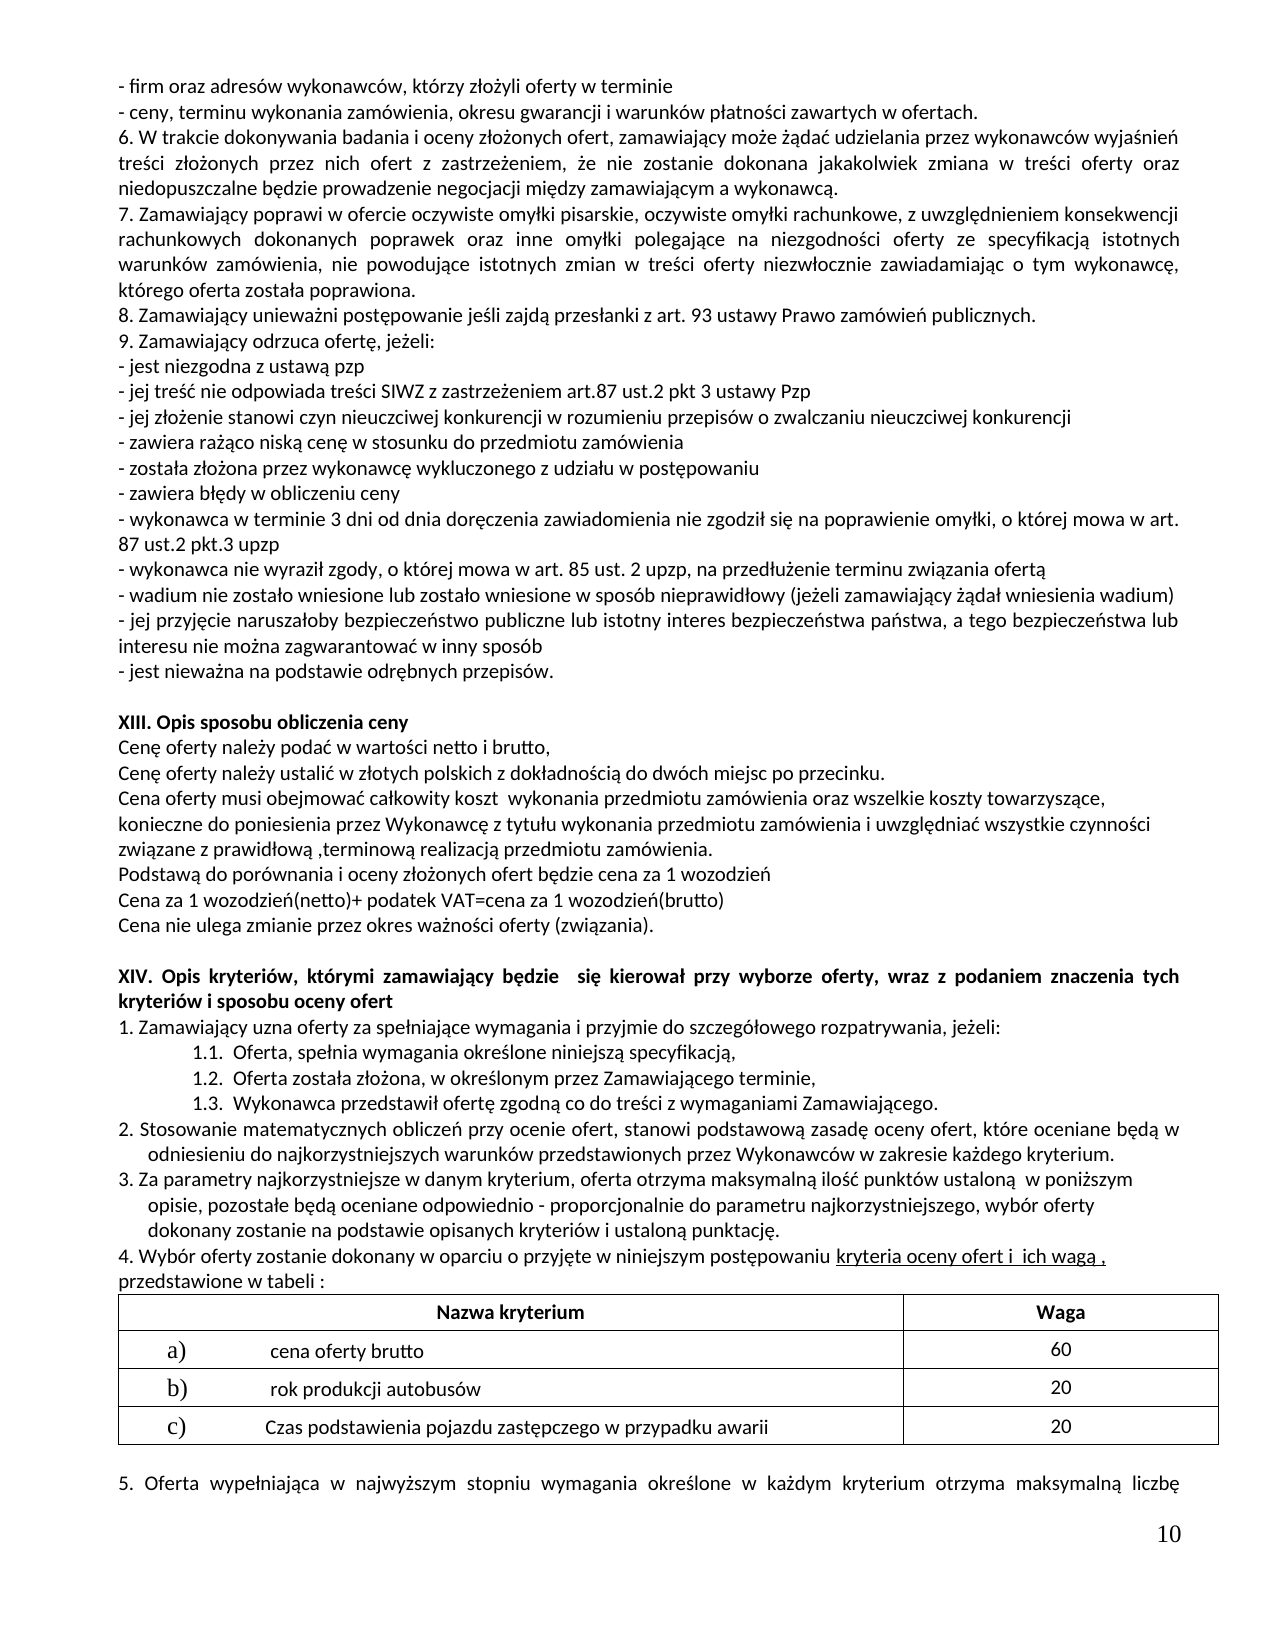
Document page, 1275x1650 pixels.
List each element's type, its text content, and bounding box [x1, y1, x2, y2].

text 2. Stosowanie matematycznych obliczeń przy ocenie ofert, stanowi podstawową zasadę oceny ofert, które oceniane będą w odniesieniu do najkorzystniejszych warunków przedstawionych przez Wykonawców w zakresie każdego kryterium. [118, 1116, 1181, 1167]
text - wykonawca w terminie 3 dni od dnia doręczenia zawiadomienia nie zgodził się na poprawienie omyłki, o której mowa w art. 87 ust.2 pkt.3 upzp [118, 506, 1181, 557]
text 9. Zamawiający odrzuca ofertę, jeżeli: [118, 328, 1181, 353]
table_cell rok produkcji autobusów [119, 1369, 903, 1406]
text 3. Za parametry najkorzystniejsze w danym kryterium, oferta otrzyma maksymalną ilość punktów ustaloną w poniższym opisie, pozostałe będą oceniane odpowiednio - proporcjonalnie do parametru najkorzystniejszego, wybór oferty dokonany zostanie na podstawie opisanych kryteriów i ustaloną punktację. [118, 1167, 1181, 1243]
text - wadium nie zostało wniesione lub zostało wniesione w sposób nieprawidłowy (jeżeli zamawiający żądał wniesienia wadium) [118, 582, 1181, 607]
text 1.2. Oferta została złożona, w określonym przez Zamawiającego terminie, [118, 1065, 1181, 1090]
text - została złożona przez wykonawcę wykluczonego z udziału w postępowaniu [118, 455, 1181, 480]
text - jej przyjęcie naruszałoby bezpieczeństwo publiczne lub istotny interes bezpieczeństwa państwa, a tego bezpieczeństwa lub interesu nie można zagwarantować w inny sposób [118, 607, 1181, 658]
text - wykonawca nie wyraził zgody, o której mowa w art. 85 ust. 2 upzp, na przedłużenie terminu związania ofertą [118, 557, 1181, 582]
text 1.3. Wykonawca przedstawił ofertę zgodną co do treści z wymaganiami Zamawiającego. [118, 1090, 1181, 1116]
table_header Waga [904, 1295, 1218, 1329]
text - zawiera rażąco niską cenę w stosunku do przedmiotu zamówienia [118, 429, 1181, 455]
text #5285. Oferta wypełniająca w najwyższym stopniu wymagania określone w każdym kryterium otrzyma maksymalną liczbę punktów. Pozostałym wykonawcom, wypełniającym wymagania kryterialne przypisana zostanie odpowiednio mniejsza (proporcjonalnie mniejsza) liczba punktów. Wynik będzie traktowany jako wartość punktowa oferty. [118, 1471, 1181, 1496]
text Cenę oferty należy ustalić w złotych polskich z dokładnością do dwóch miejsc po przecinku. Cena oferty musi obejmować całkowity koszt wykonania przedmiotu zamówienia oraz wszelkie koszty towarzyszące, konieczne do poniesienia przez Wykonawcę z tytułu wykonania przedmiotu zamówienia i uwzględniać wszystkie czynności związane z prawidłową ,terminową realizacją przedmiotu zamówienia. Podstawą do porównania i oceny złożonych ofert będzie cena za 1 wozodzień Cena za 1 wozodzień(netto)+ podatek VAT=cena za 1 wozodzień(brutto) [118, 760, 1181, 912]
text 6. W trakcie dokonywania badania i oceny złożonych ofert, zamawiający może żądać udzielania przez wykonawców wyjaśnień treści złożonych przez nich ofert z zastrzeżeniem, że nie zostanie dokonana jakakolwiek zmiana w treści oferty oraz niedopuszczalne będzie prowadzenie negocjacji między zamawiającym a wykonawcą. [118, 124, 1181, 201]
text - zawiera błędy w obliczeniu ceny [118, 480, 1181, 506]
text - firm oraz adresów wykonawców, którzy złożyli oferty w terminie [118, 74, 1181, 99]
table_cell 20 [904, 1407, 1218, 1444]
text - jest nieważna na podstawie odrębnych przepisów. [118, 658, 1181, 684]
table_cell cena oferty brutto [119, 1331, 903, 1368]
table_cell 20 [904, 1369, 1218, 1406]
text XIV. Opis kryteriów, którymi zamawiający będzie się kierował przy wyborze oferty, wraz z podaniem znaczenia tych kryteriów i sposobu oceny ofert [118, 963, 1181, 1014]
table_header Nazwa kryterium [119, 1295, 903, 1329]
table_cell Czas podstawienia pojazdu zastępczego w przypadku awarii [119, 1407, 903, 1444]
text - jej treść nie odpowiada treści SIWZ z zastrzeżeniem art.87 ust.2 pkt 3 ustawy Pzp [118, 379, 1181, 404]
text Cena nie ulega zmianie przez okres ważności oferty (związania). [118, 912, 1181, 938]
text - jej złożenie stanowi czyn nieuczciwej konkurencji w rozumieniu przepisów o zwalczaniu nieuczciwej konkurencji [118, 404, 1181, 429]
text 8. Zamawiający unieważni postępowanie jeśli zajdą przesłanki z art. 93 ustawy Prawo zamówień publicznych. [118, 302, 1181, 328]
text Cenę oferty należy podać w wartości netto i brutto, [118, 734, 1181, 760]
text XIII. Opis sposobu obliczenia ceny [118, 709, 1181, 734]
text 1. Zamawiający uzna oferty za spełniające wymagania i przyjmie do szczegółowego rozpatrywania, jeżeli: [118, 1014, 1181, 1039]
table_cell 60 [904, 1331, 1218, 1368]
text 1.1. Oferta, spełnia wymagania określone niniejszą specyfikacją, [118, 1039, 1181, 1065]
text - jest niezgodna z ustawą pzp [118, 353, 1181, 379]
text 7. Zamawiający poprawi w ofercie oczywiste omyłki pisarskie, oczywiste omyłki rachunkowe, z uwzględnieniem konsekwencji rachunkowych dokonanych poprawek oraz inne omyłki polegające na niezgodności oferty ze specyfikacją istotnych warunków zamówienia, nie powodujące istotnych zmian w treści oferty niezwłocznie zawiadamiając o tym wykonawcę, którego oferta została poprawiona. [118, 201, 1181, 302]
text - ceny, terminu wykonania zamówienia, okresu gwarancji i warunków płatności zawartych w ofertach. [118, 99, 1181, 124]
text 4. Wybór oferty zostanie dokonany w oparciu o przyjęte w niniejszym postępowaniu kryteria oceny ofert i ich wagą , przedstawione w tabeli : [118, 1243, 1181, 1294]
